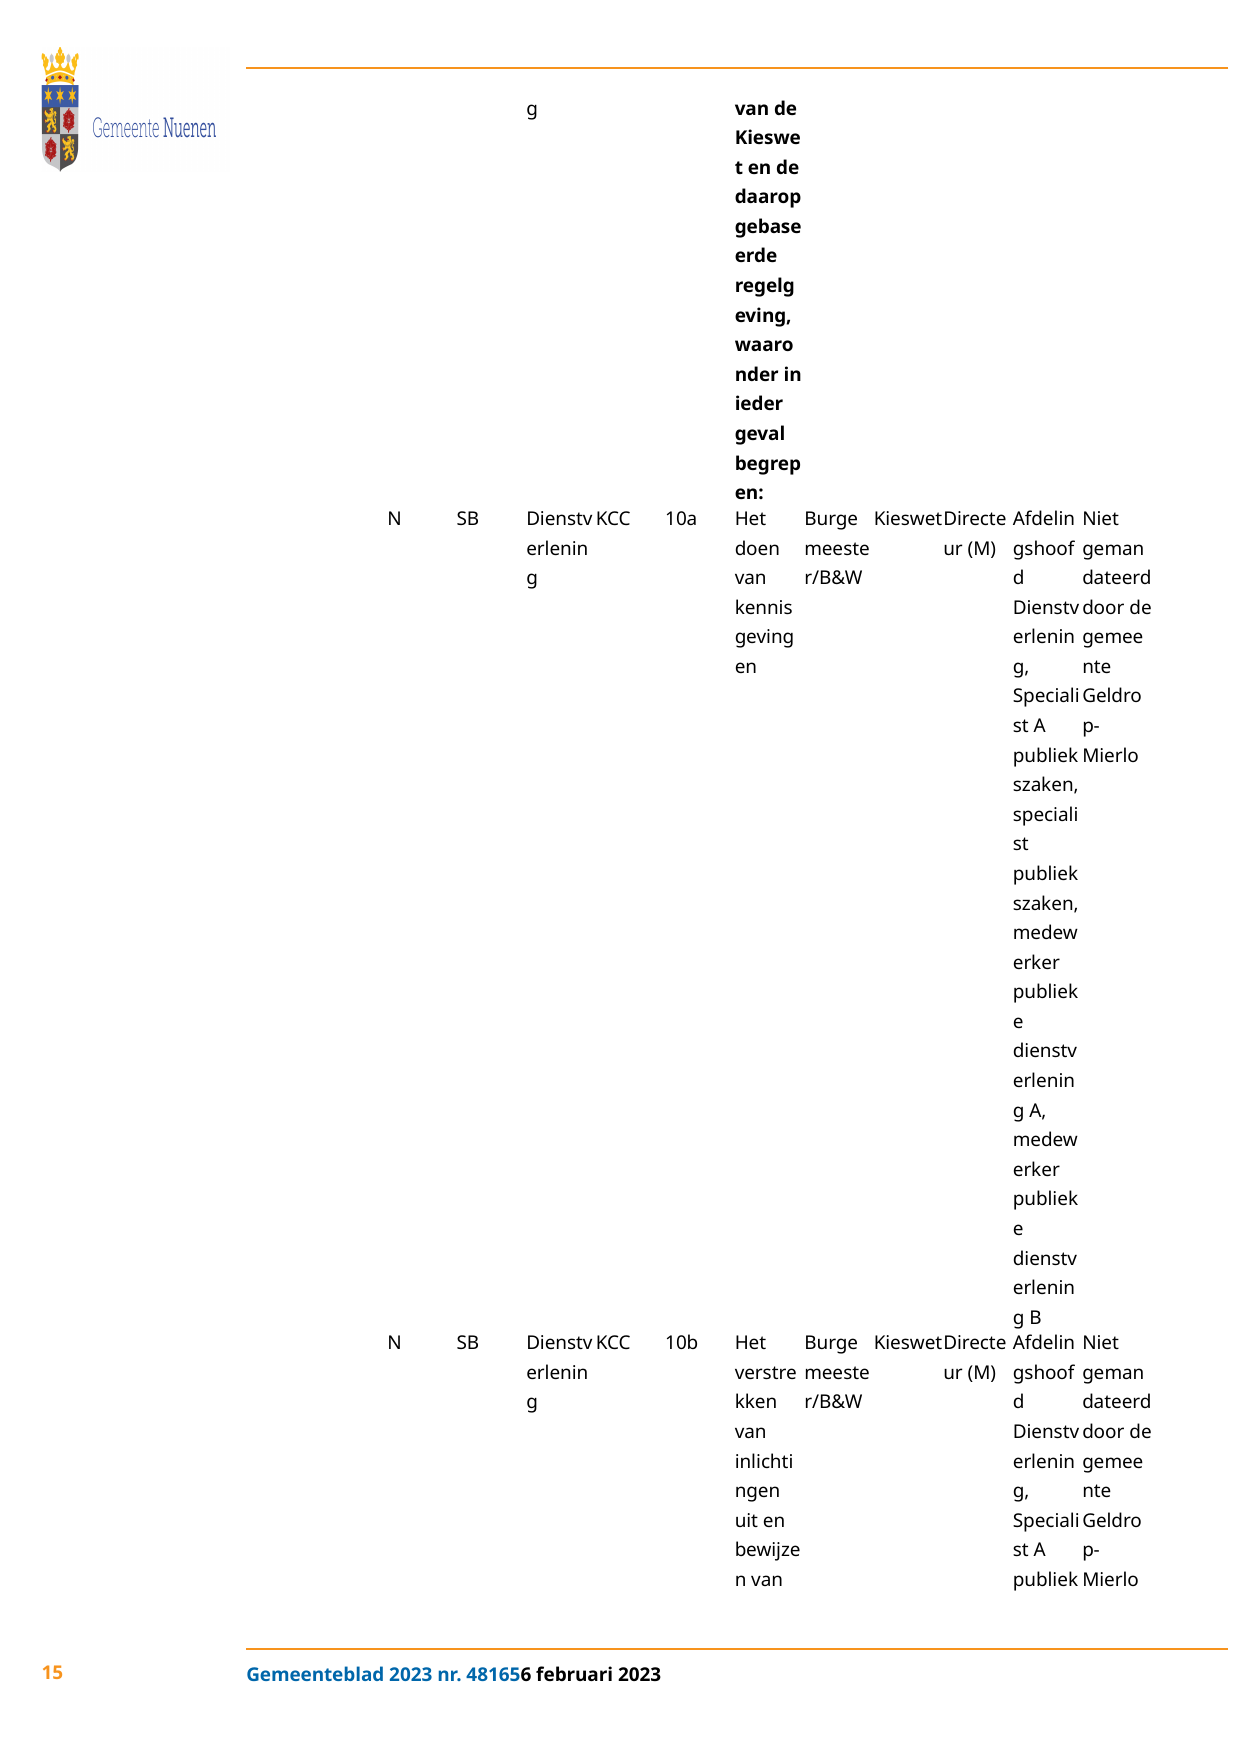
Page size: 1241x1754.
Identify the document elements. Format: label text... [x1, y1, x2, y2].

table_cell Burgemeester/B&W [804, 505, 873, 1329]
table_cell Niet gemandateerd door de gemeente Geldrop-Mierlo [1082, 505, 1152, 1329]
table_cell Kieswet [874, 1330, 943, 1592]
table_cell N [387, 1330, 456, 1592]
table_cell g [526, 95, 596, 505]
table_cell [456, 95, 526, 505]
table_cell Directeur (M) [943, 505, 1013, 1329]
table_cell [248, 1330, 317, 1592]
table_cell Kieswet [874, 505, 943, 1329]
table_cell [387, 95, 456, 505]
table_cell 10b [665, 1330, 734, 1592]
table_cell [804, 95, 873, 505]
table_cell 10a [665, 505, 734, 1329]
table_cell N [387, 505, 456, 1329]
table_cell van de Kieswet en de daarop gebaseerde regelgeving, waaronder in ieder geval begrepen: [735, 95, 804, 505]
table_cell [248, 505, 317, 1329]
table_cell SB [456, 505, 526, 1329]
table_cell Niet gemandateerd door de gemeente Geldrop-Mierlo [1082, 1330, 1152, 1592]
table_cell [318, 505, 387, 1329]
table_cell [318, 1330, 387, 1592]
table_cell Het doen van kennisgevingen [735, 505, 804, 1329]
picture [41, 47, 231, 172]
table_cell Afdelingshoofd Dienstverlening, Specialist A publiekszaken, specialist publiekszaken, medewerker publieke dienstverlening A, medewerker publieke dienstverlening B [1013, 505, 1082, 1329]
table_cell [943, 95, 1013, 505]
table_cell Burgemeester/B&W [804, 1330, 873, 1592]
table_cell SB [456, 1330, 526, 1592]
table_cell KCC [596, 505, 665, 1329]
table_cell Het verstrekken van inlichtingen uit en bewijzen van [735, 1330, 804, 1592]
table_cell Dienstverlening [526, 1330, 596, 1592]
table_cell [1082, 95, 1152, 505]
table_cell [1013, 95, 1082, 505]
table_cell Dienstverlening [526, 505, 596, 1329]
table_cell [248, 95, 317, 505]
table_cell [665, 95, 734, 505]
table_cell [318, 95, 387, 505]
table_cell Afdelingshoofd Dienstverlening, Specialist A publiek [1013, 1330, 1082, 1592]
table_cell Directeur (M) [943, 1330, 1013, 1592]
table_cell [874, 95, 943, 505]
table_cell [596, 95, 665, 505]
table_cell KCC [596, 1330, 665, 1592]
